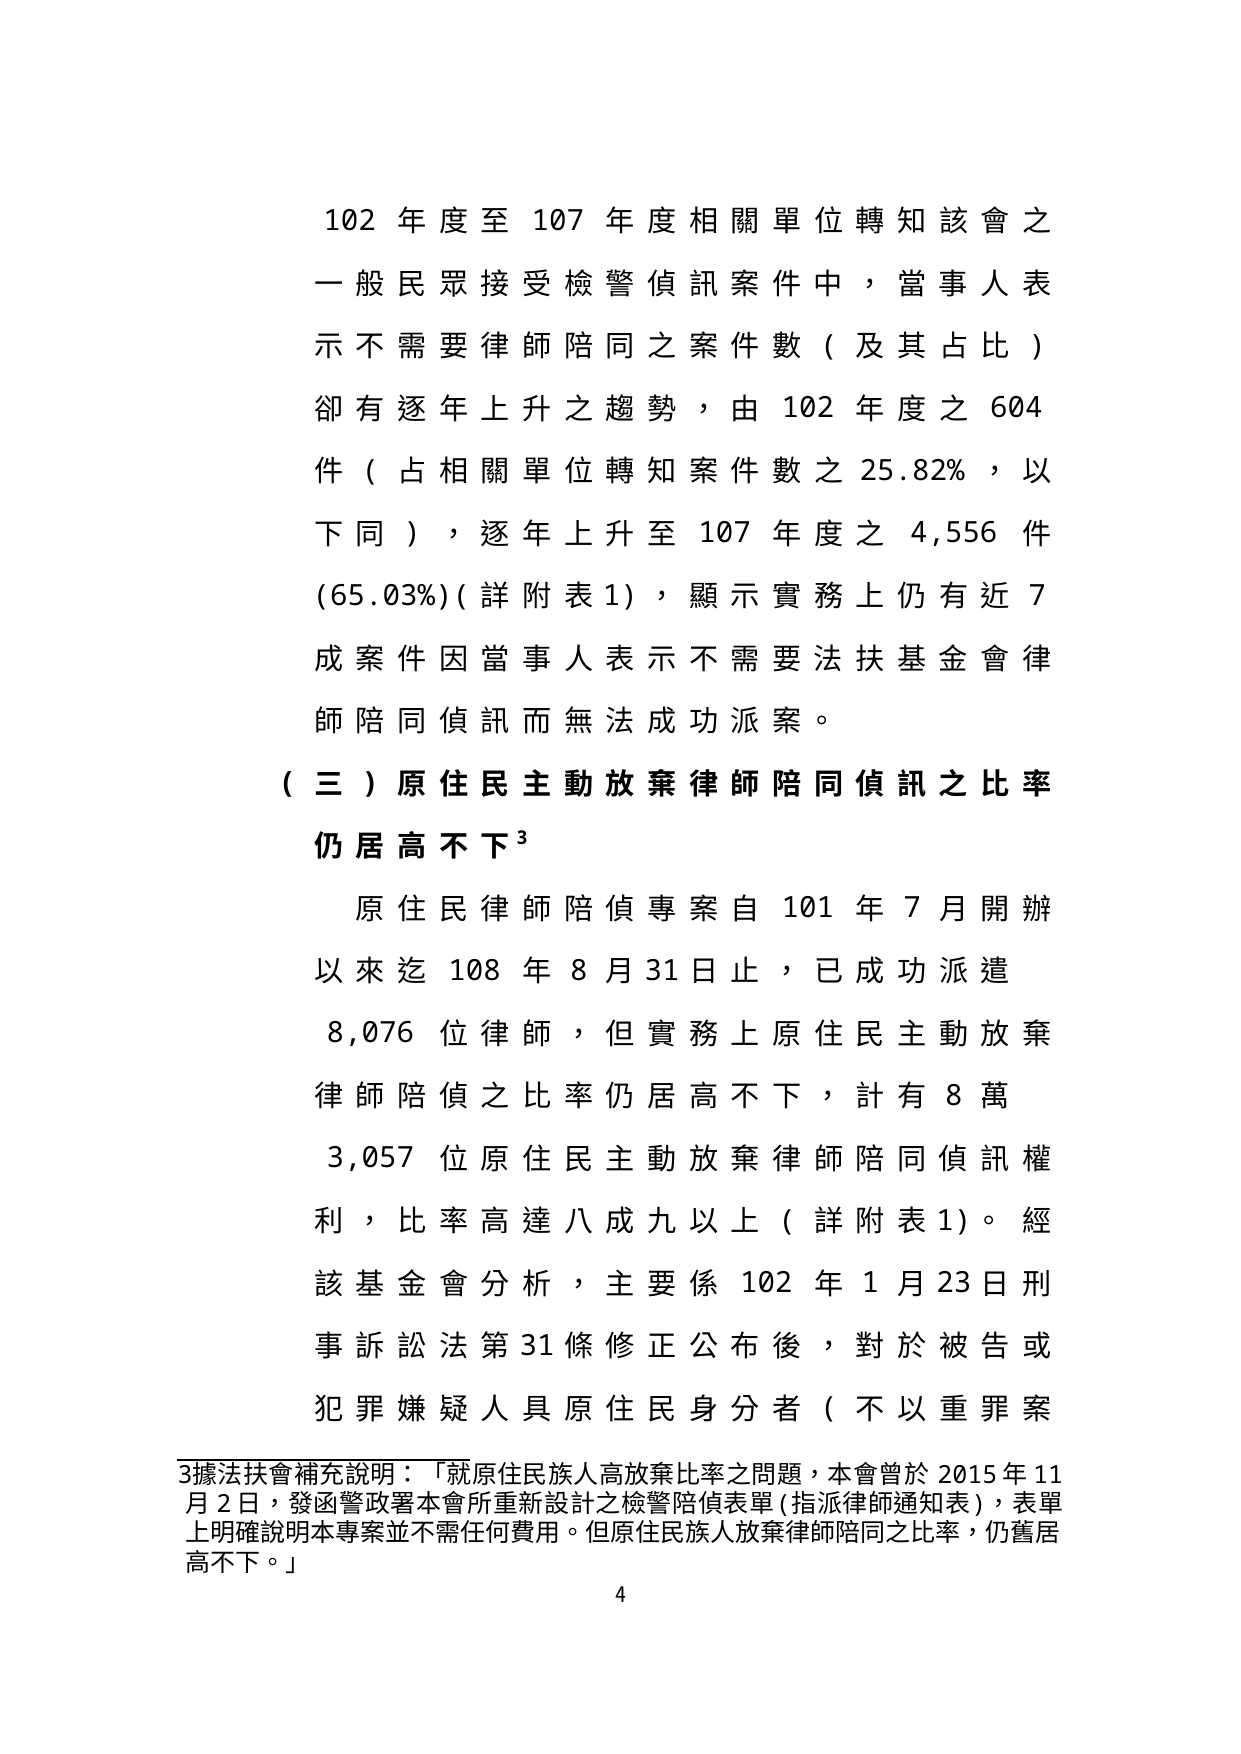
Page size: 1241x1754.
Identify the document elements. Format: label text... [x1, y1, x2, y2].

text 據法扶會補充說明：「就原住民族人高放棄比率之問題，本會曾於2015年11月2日，發函警政署本會所重新設計之檢警陪偵表單(指派律師通知表)，表單上明確說明本專案並不需任何費用。但原住民族人放棄律師陪同之比率，仍舊居高不下。」 [177, 1460, 1063, 1577]
text (三)原住民主動放棄律師陪同偵訊之比率仍居高不下 [242, 740, 1058, 865]
text 據法扶基金會統計，107年度相關單位轉知該會之一般民眾接受檢警偵訊案件中，表達欲由申請律師陪同意願者，有2,450件，不符申請條件有195件，撤回申請有94件；其中符合申請資格應派遣律師案件2,161件，由該會派遣律師陪同之案件計2,148件，派案成功率約99.40%。惟一般民眾律師陪偵專案開辦至今已歷經10餘年，該會雖已透過多年實務經驗之累積，建立民眾申請法律扶助之相關作業機制，然102年度至107年度相關單位轉知該會之一般民眾接受檢警偵訊案件中，當事人表示不需要律師陪同之案件數(及其占比)卻有逐年上升之趨勢，由102年度之604件(占相關單位轉知案件數之25.82%，以下同)，逐年上升至107年度之4,556件(65.03%)(詳附表1)，顯示實務上仍有近7成案件因當事人表示不需要法扶基金會律師陪同偵訊而無法成功派案。 [271, 177, 1058, 740]
text 原住民律師陪偵專案自101年7月開辦以來迄108年8月31日止，已成功派遣8,076位律師，但實務上原住民主動放棄律師陪偵之比率仍居高不下，計有8萬3,057位原住民主動放棄律師陪同偵訊權利，比率高達八成九以上(詳附表1)。經該基金會分析，主要係102年1月23日刑事訴訟法第31條修正公布後，對於被告或犯罪嫌疑人具原住民身分者(不以重罪案 [271, 865, 1058, 1427]
